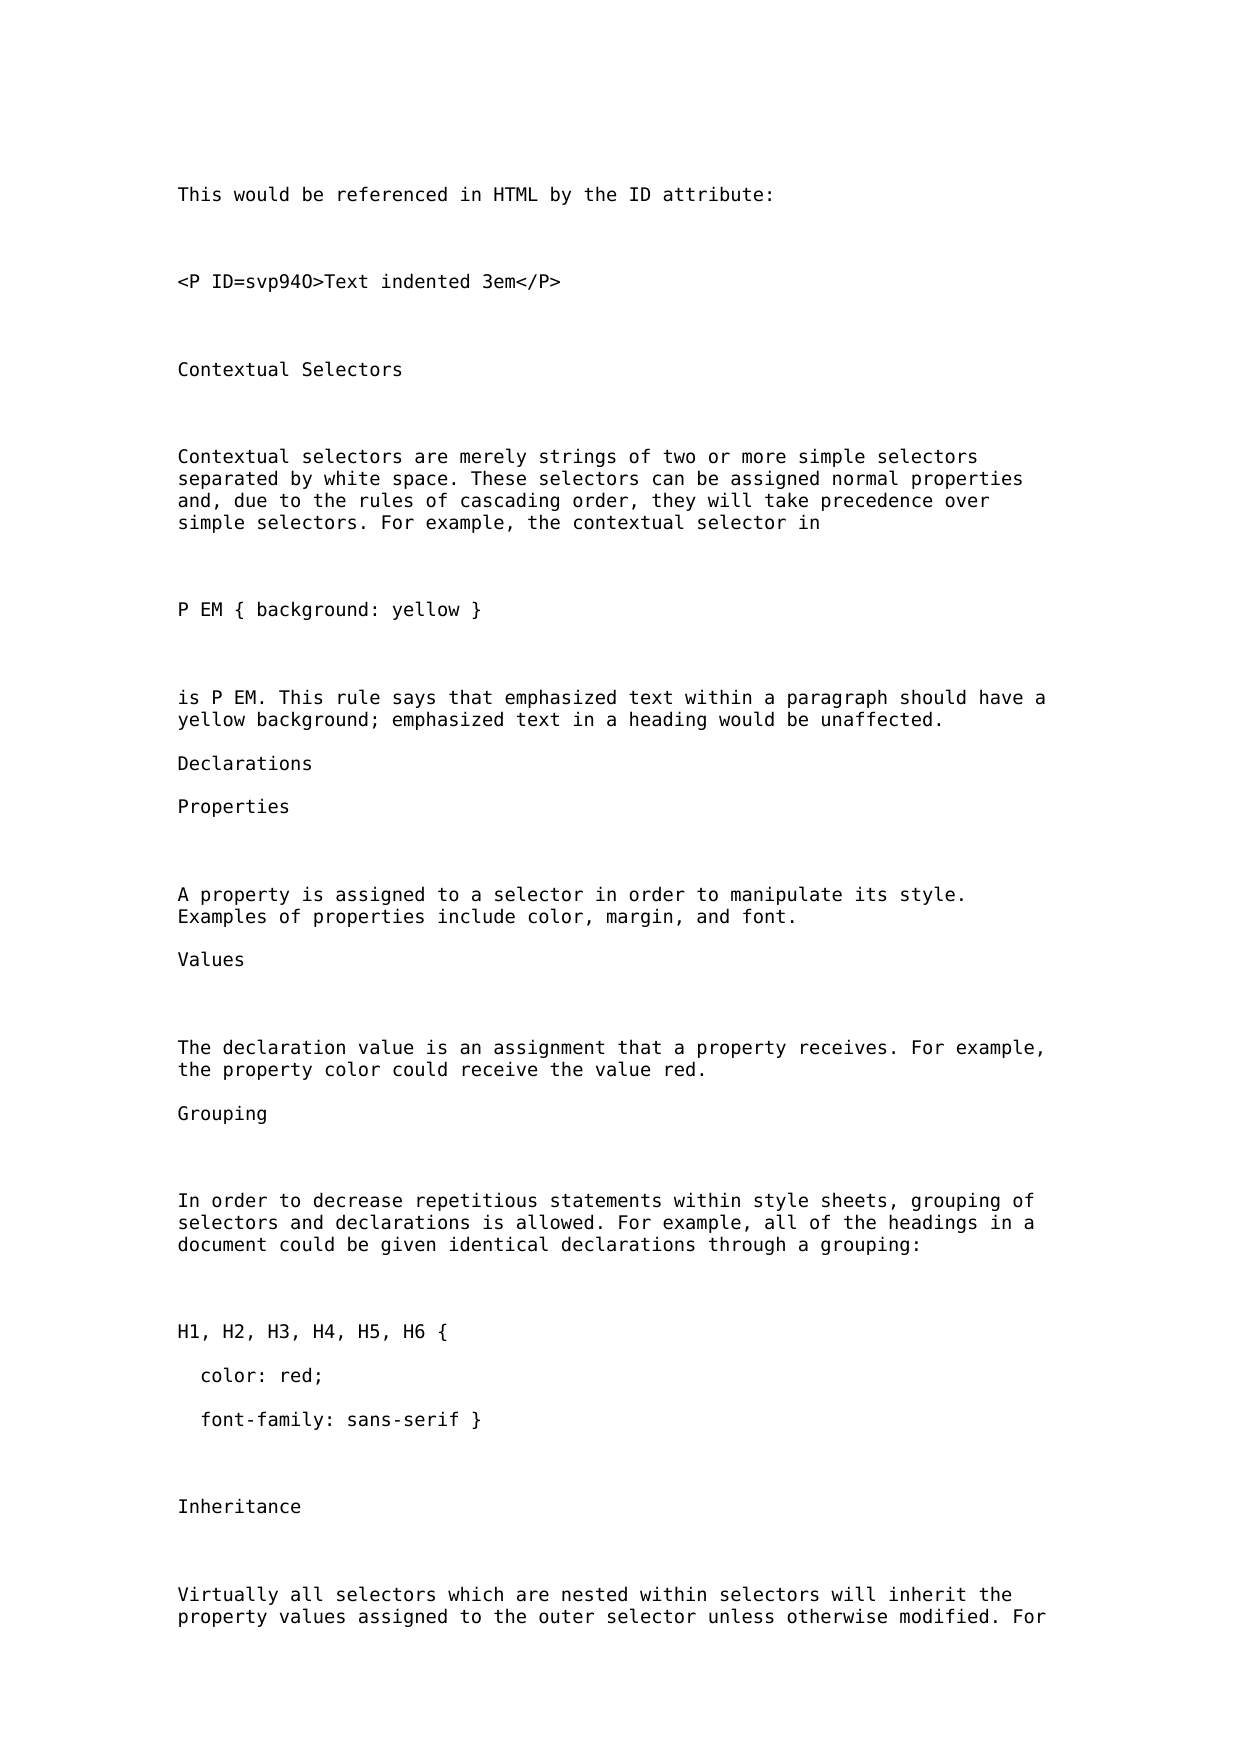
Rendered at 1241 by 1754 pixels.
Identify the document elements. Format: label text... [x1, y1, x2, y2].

text This would be referenced in HTML by the ID attribute: <P ID=svp94O>Text indented 3em</P> Contextual Selectors Contextual selectors are merely strings of two or more simple selectors separated by white space. These selectors can be assigned normal properties and, due to the rules of cascading order, they will take precedence over simple selectors. For example, the contextual selector in P EM { background: yellow } is P EM. This rule says that emphasized text within a paragraph should have a yellow background; emphasized text in a heading would be unaffected. Declarations Properties A property is assigned to a selector in order to manipulate its style. Examples of properties include color, margin, and font. Values The declaration value is an assignment that a property receives. For example, the property color could receive the value red. Grouping In order to decrease repetitious statements within style sheets, grouping of selectors and declarations is allowed. For example, all of the headings in a document could be given identical declarations through a grouping: H1, H2, H3, H4, H5, H6 { color: red; font-family: sans-serif } Inheritance Virtually all selectors which are nested within selectors will inherit the property values assigned to the outer selector unless otherwise modified. For [177, 118, 1063, 1627]
